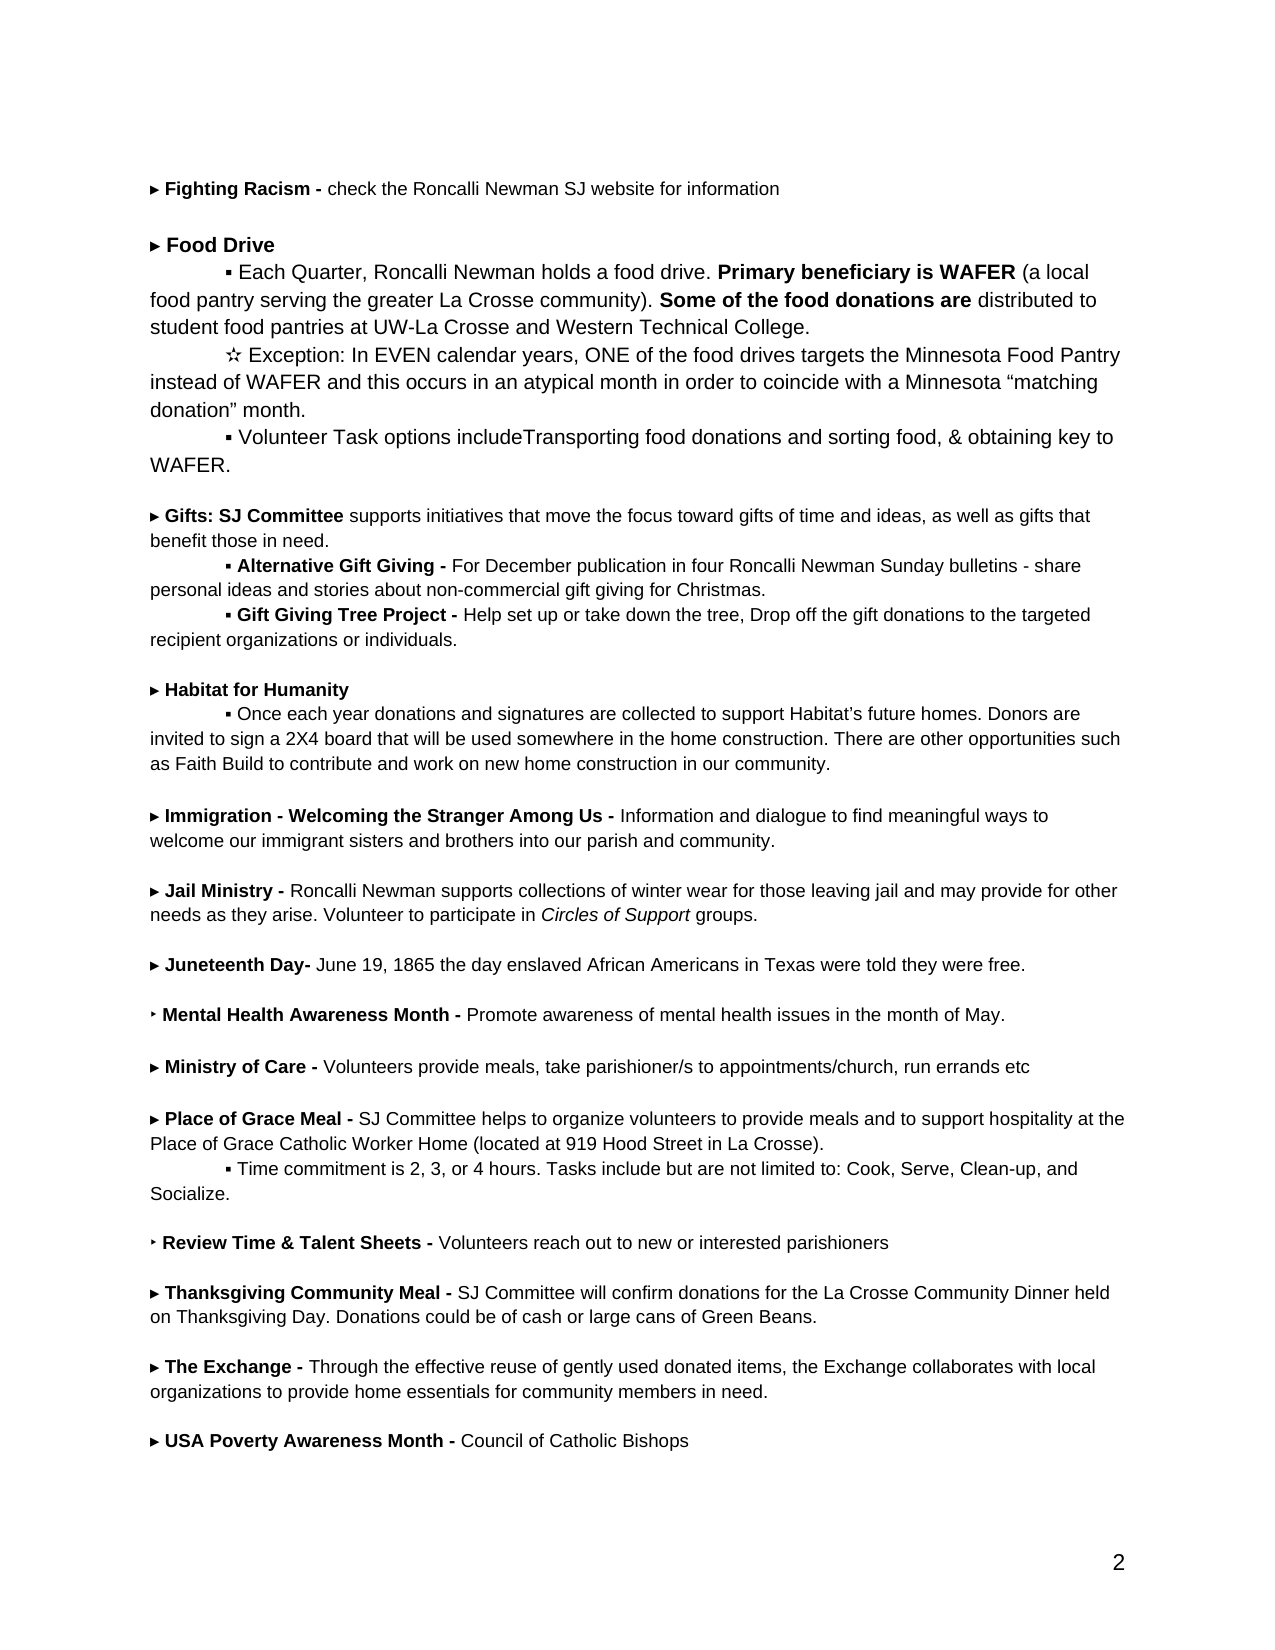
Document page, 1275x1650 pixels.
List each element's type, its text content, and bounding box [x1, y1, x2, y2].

text ▸ Jail Ministry - Roncalli Newman supports collections of winter wear for those leaving jail and may provide for other needs as they arise. Volunteer to participate in Circles of Support groups. [150, 879, 1125, 926]
text ▸ Habitat for Humanity [150, 678, 1125, 700]
text ▸ USA Poverty Awareness Month - Council of Catholic Bishops [150, 1430, 1125, 1452]
text ▸ Food Drive [150, 232, 1125, 256]
text ▪︎ Each Quarter, Roncalli Newman holds a food drive. Primary beneficiary is WAFER (a local food pantry serving the greater La Crosse community). Some of the food donations are distributed to student food pantries at UW-La Crosse and Western Technical College. [150, 260, 1125, 339]
text ▸ Thanksgiving Community Meal - SJ Committee will confirm donations for the La Crosse Community Dinner held on Thanksgiving Day. Donations could be of cash or large cans of Green Beans. [150, 1281, 1125, 1328]
text ▸ Juneteenth Day- June 19, 1865 the day enslaved African Americans in Texas were told they were free. [150, 954, 1125, 975]
text ▸ Fighting Racism - check the Roncalli Newman SJ website for information [150, 177, 1125, 199]
text ▸ Place of Grace Meal - SJ Committee helps to organize volunteers to provide meals and to support hospitality at the Place of Grace Catholic Worker Home (located at 919 Hood Street in La Crosse). [150, 1108, 1125, 1154]
text ▸ Ministry of Care - Volunteers provide meals, take parishioner/s to appointments/church, run errands etc [150, 1056, 1125, 1077]
text ▸ Gifts: SJ Committee supports initiatives that move the focus toward gifts of time and ideas, as well as gifts that benefit those in need. [150, 505, 1125, 551]
text ▪︎ Alternative Gift Giving - For December publication in four Roncalli Newman Sunday bulletins - share personal ideas and stories about non-commercial gift giving for Christmas. [150, 554, 1125, 601]
text ‣ Review Time & Talent Sheets - Volunteers reach out to new or interested parishioners [150, 1232, 1125, 1253]
text ✫ Exception: In EVEN calendar years, ONE of the food drives targets the Minnesota Food Pantry instead of WAFER and this occurs in an atypical month in order to coincide with a Minnesota “matching donation” month. [150, 342, 1125, 421]
text ▸ The Exchange - Through the effective reuse of gently used donated items, the Exchange collaborates with local organizations to provide home essentials for community members in need. [150, 1356, 1125, 1402]
text ▪︎ Time commitment is 2, 3, or 4 hours. Tasks include but are not limited to: Cook, Serve, Clean-up, and Socialize. [150, 1157, 1125, 1204]
text ▪︎ Once each year donations and signatures are collected to support Habitat’s future homes. Donors are invited to sign a 2X4 board that will be used somewhere in the home construction. There are other opportunities such as Faith Build to contribute and work on new home construction in our community. [150, 703, 1125, 774]
text ▸ Immigration - Welcoming the Stranger Among Us - Information and dialogue to find meaningful ways to welcome our immigrant sisters and brothers into our parish and community. [150, 805, 1125, 851]
text ▪︎ Gift Giving Tree Project - Help set up or take down the tree, Drop off the gift donations to the targeted recipient organizations or individuals. [150, 604, 1125, 650]
text ▪︎ Volunteer Task options includeTransporting food donations and sorting food, & obtaining key to WAFER. [150, 425, 1125, 476]
text ‣ Mental Health Awareness Month - Promote awareness of mental health issues in the month of May. [150, 1003, 1125, 1025]
